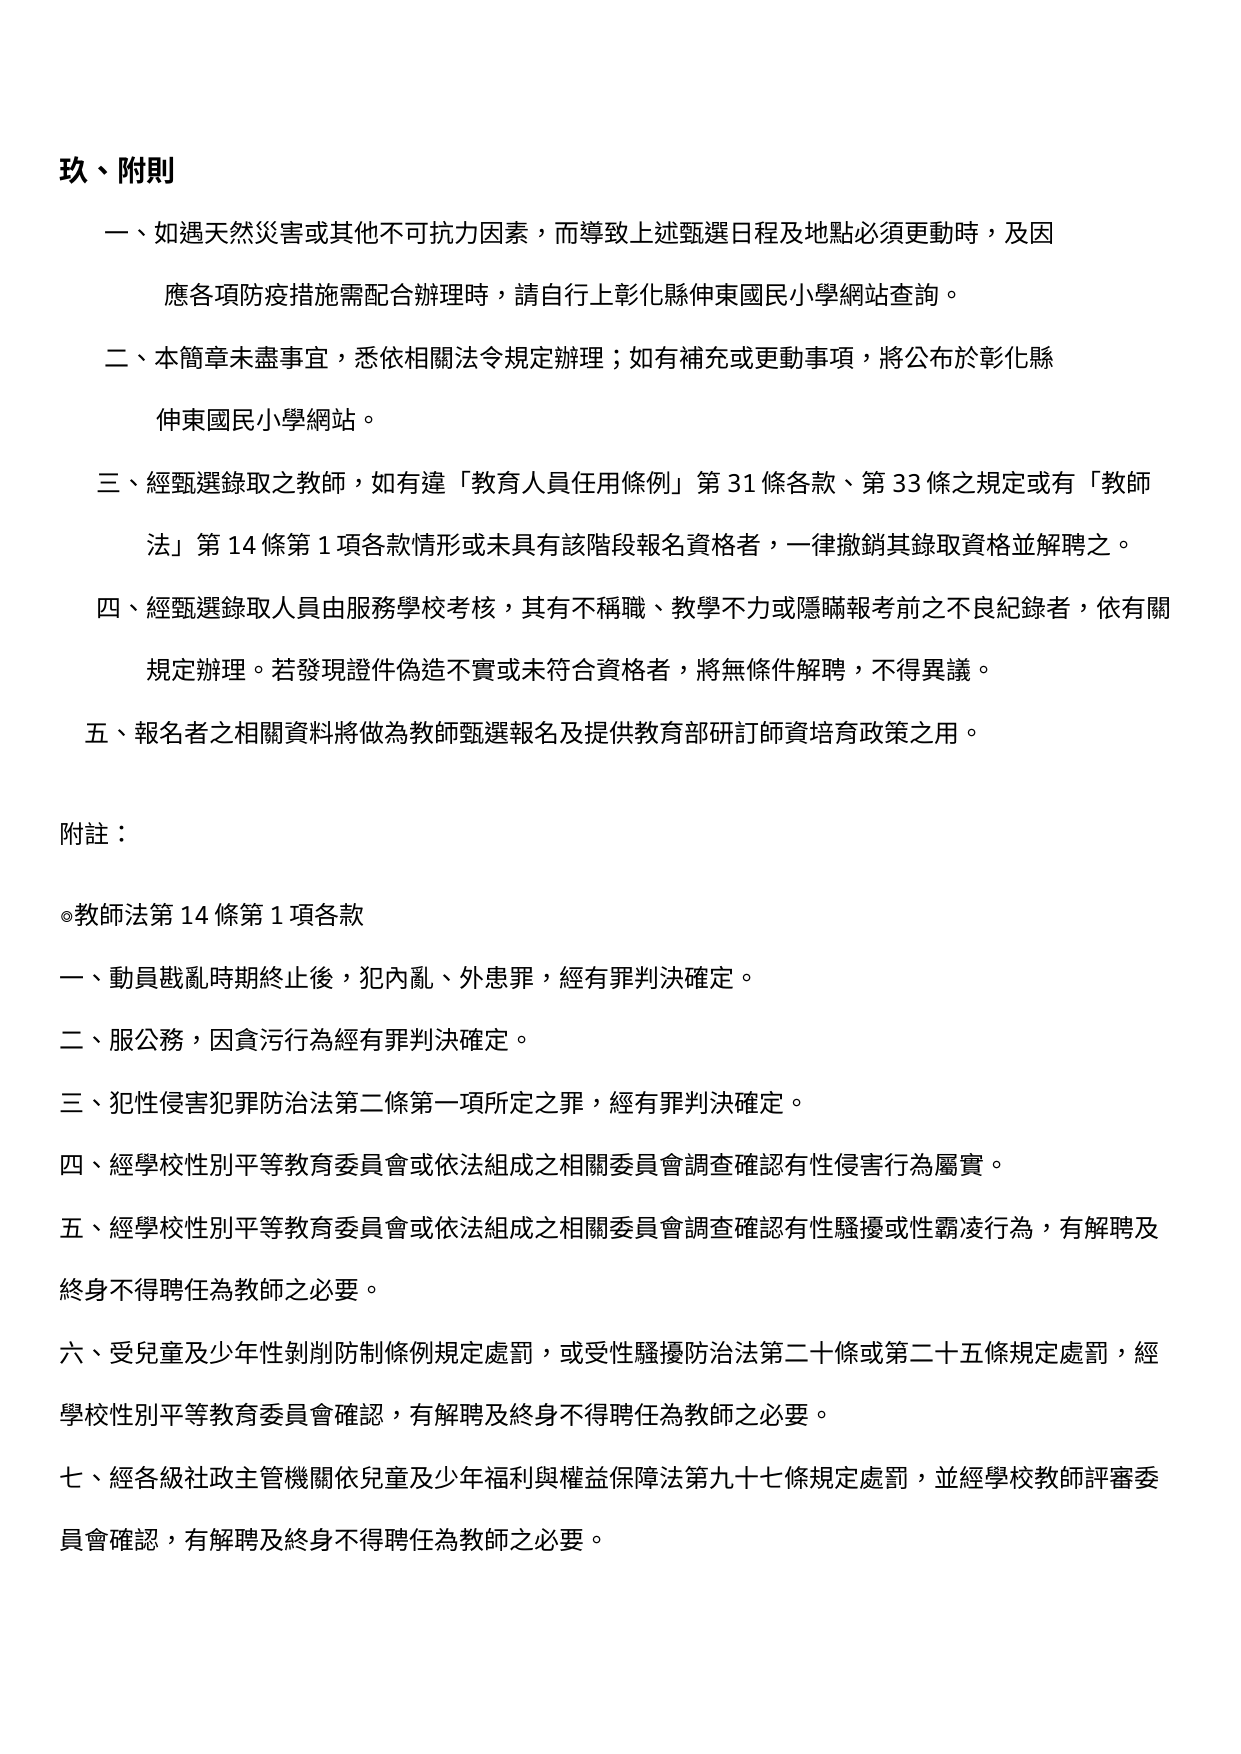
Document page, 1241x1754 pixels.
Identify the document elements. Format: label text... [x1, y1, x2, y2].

text 伸東國民小學網站。 [97, 377, 1181, 439]
text 七、經各級社政主管機關依兒童及少年福利與權益保障法第九十七條規定處罰，並經學校教師評審委員會確認，有解聘及終身不得聘任為教師之必要。 [59, 1434, 1181, 1559]
text 四、經甄選錄取人員由服務學校考核，其有不稱職、教學不力或隱瞞報考前之不良紀錄者，依有關規定辦理。若發現證件偽造不實或未符合資格者，將無條件解聘，不得異議。 [96, 564, 1181, 689]
text 二、服公務，因貪污行為經有罪判決確定。 [59, 997, 1181, 1059]
text 三、經甄選錄取之教師，如有違「教育人員任用條例」第31條各款、第33條之規定或有「教師法」第14條第1項各款情形或未具有該階段報名資格者，一律撤銷其錄取資格並解聘之。 [97, 439, 1181, 564]
text 應各項防疫措施需配合辦理時，請自行上彰化縣伸東國民小學網站查詢。 [59, 252, 1181, 314]
text 一、如遇天然災害或其他不可抗力因素，而導致上述甄選日程及地點必須更動時，及因 [59, 189, 1181, 252]
text 一、動員戡亂時期終止後，犯內亂、外患罪，經有罪判決確定。 [59, 934, 1181, 997]
text 四、經學校性別平等教育委員會或依法組成之相關委員會調查確認有性侵害行為屬實。 [59, 1122, 1181, 1184]
text 三、犯性侵害犯罪防治法第二條第一項所定之罪，經有罪判決確定。 [59, 1059, 1181, 1122]
text 玖、附則 [59, 127, 1181, 189]
text 六、受兒童及少年性剝削防制條例規定處罰，或受性騷擾防治法第二十條或第二十五條規定處罰，經學校性別平等教育委員會確認，有解聘及終身不得聘任為教師之必要。 [59, 1309, 1181, 1434]
text ◎教師法第14條第1項各款 [59, 872, 1181, 934]
text 五、報名者之相關資料將做為教師甄選報名及提供教育部研訂師資培育政策之用。 [59, 689, 1181, 752]
text 五、經學校性別平等教育委員會或依法組成之相關委員會調查確認有性騷擾或性霸凌行為，有解聘及終身不得聘任為教師之必要。 [59, 1184, 1181, 1309]
text 附註： [59, 791, 1181, 853]
text 二、本簡章未盡事宜，悉依相關法令規定辦理；如有補充或更動事項，將公布於彰化縣 [59, 314, 1181, 377]
